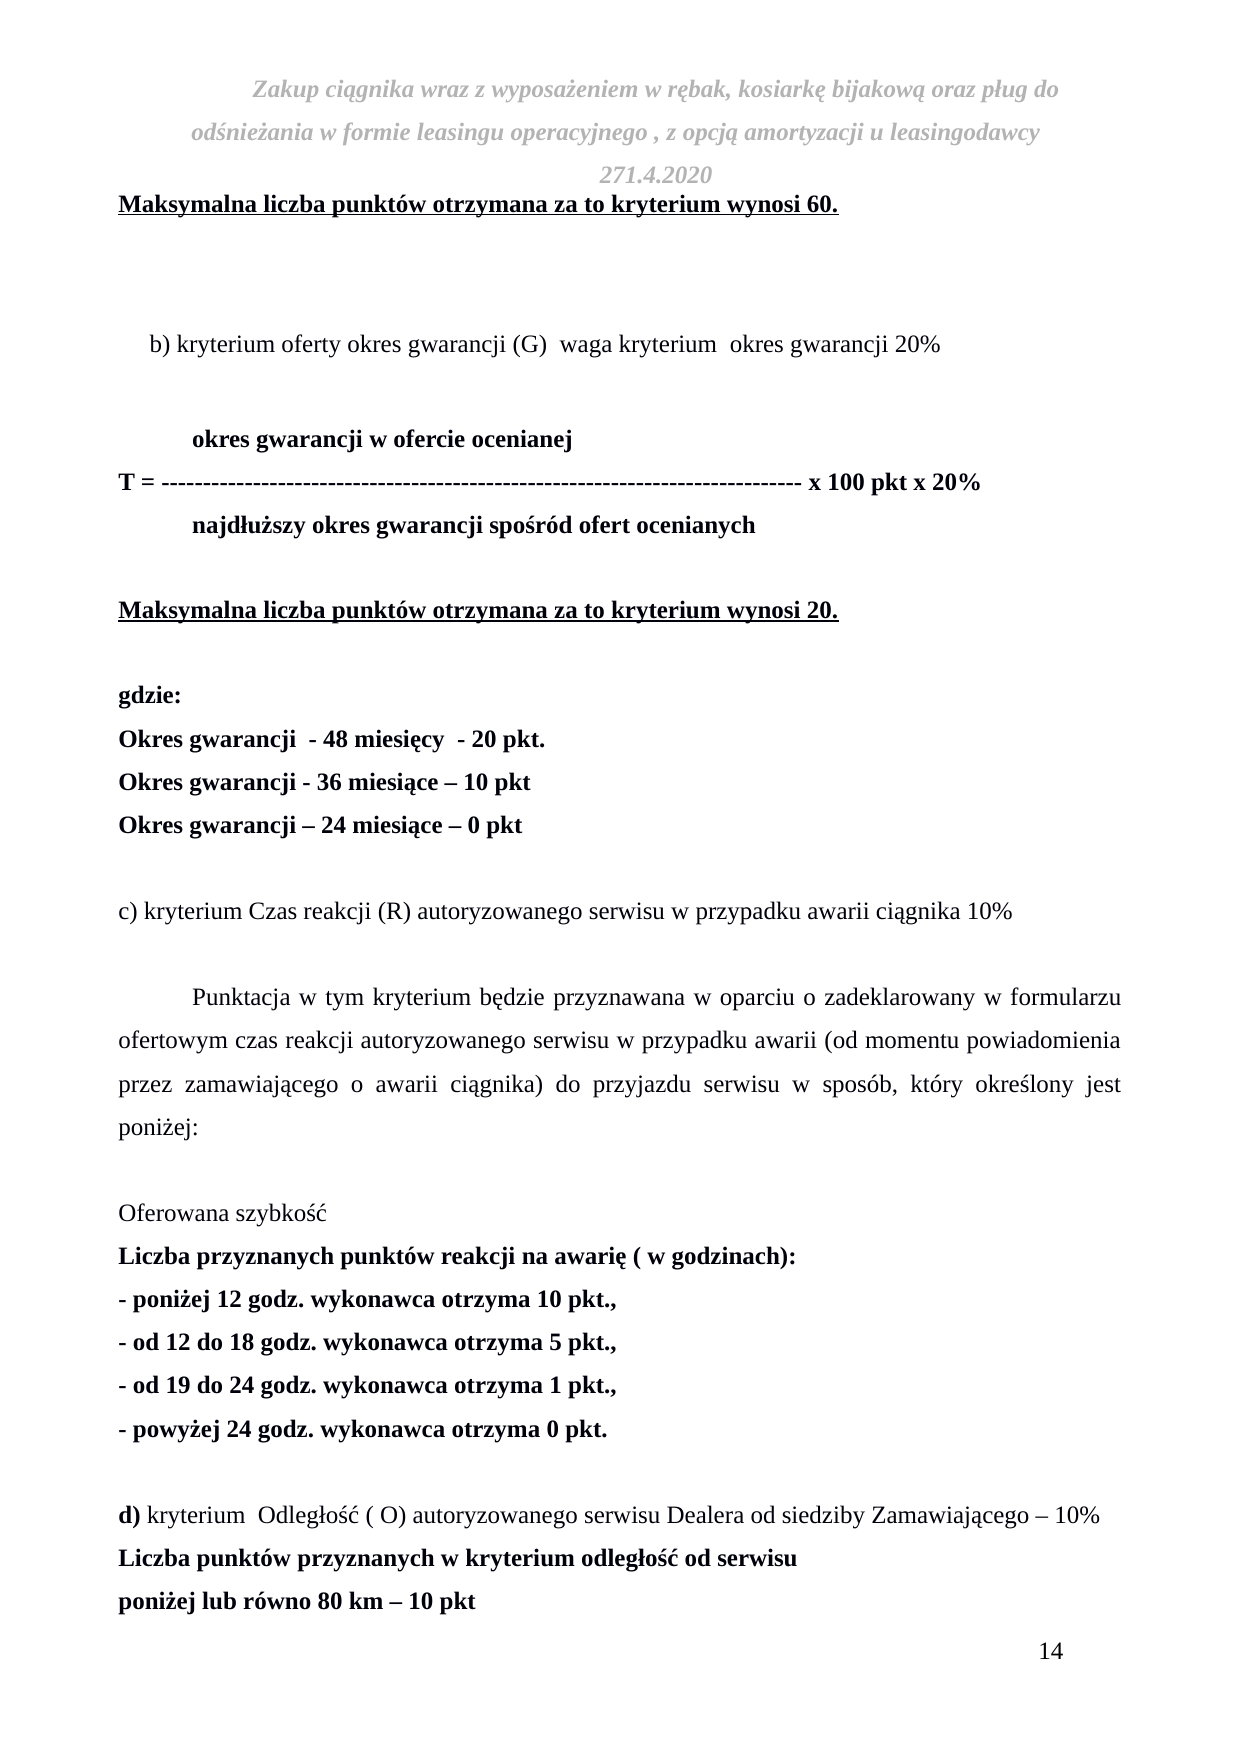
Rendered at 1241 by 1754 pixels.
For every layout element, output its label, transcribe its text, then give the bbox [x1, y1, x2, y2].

text - powyżej 24 godz. wykonawca otrzyma 0 pkt. [118, 1414, 1122, 1442]
text Okres gwarancji - 48 miesięcy - 20 pkt. [118, 724, 1122, 752]
text - od 19 do 24 godz. wykonawca otrzyma 1 pkt., [118, 1371, 1122, 1399]
text - od 12 do 18 godz. wykonawca otrzyma 5 pkt., [118, 1327, 1122, 1356]
text Okres gwarancji – 24 miesiące – 0 pkt [118, 810, 1122, 839]
text Maksymalna liczba punktów otrzymana za to kryterium wynosi 20. [118, 595, 1122, 624]
text d) kryterium Odległość ( O) autoryzowanego serwisu Dealera od siedziby Zamawiającego – 10% [118, 1500, 1122, 1529]
text - poniżej 12 godz. wykonawca otrzyma 10 pkt., [118, 1284, 1122, 1313]
text Punktacja w tym kryterium będzie przyznawana w oparciu o zadeklarowany w formularzu ofertowym czas reakcji autoryzowanego serwisu w przypadku awarii (od momentu powiadomienia przez zamawiającego o awarii ciągnika) do przyjazdu serwisu w sposób, który określony jest poniżej: [118, 982, 1122, 1141]
text poniżej lub równo 80 km – 10 pkt [118, 1586, 1122, 1615]
text Maksymalna liczba punktów otrzymana za to kryterium wynosi 60. [118, 189, 1122, 217]
text najdłuższy okres gwarancji spośród ofert ocenianych [118, 510, 1122, 539]
text okres gwarancji w ofercie ocenianej [118, 424, 1122, 453]
text Liczba punktów przyznanych w kryterium odległość od serwisu [118, 1543, 1122, 1572]
text c) kryterium Czas reakcji (R) autoryzowanego serwisu w przypadku awarii ciągnika 10% [118, 896, 1122, 925]
text Oferowana szybkość [118, 1198, 1122, 1227]
text Okres gwarancji - 36 miesiące – 10 pkt [118, 767, 1122, 796]
text gdzie: [118, 681, 1122, 709]
text b) kryterium oferty okres gwarancji (G) waga kryterium okres gwarancji 20% [118, 329, 1122, 358]
text T = ----------------------------------------------------------------------------- x 100 pkt x 20% [118, 467, 1122, 496]
text Liczba przyznanych punktów reakcji na awarię ( w godzinach): [118, 1241, 1122, 1270]
